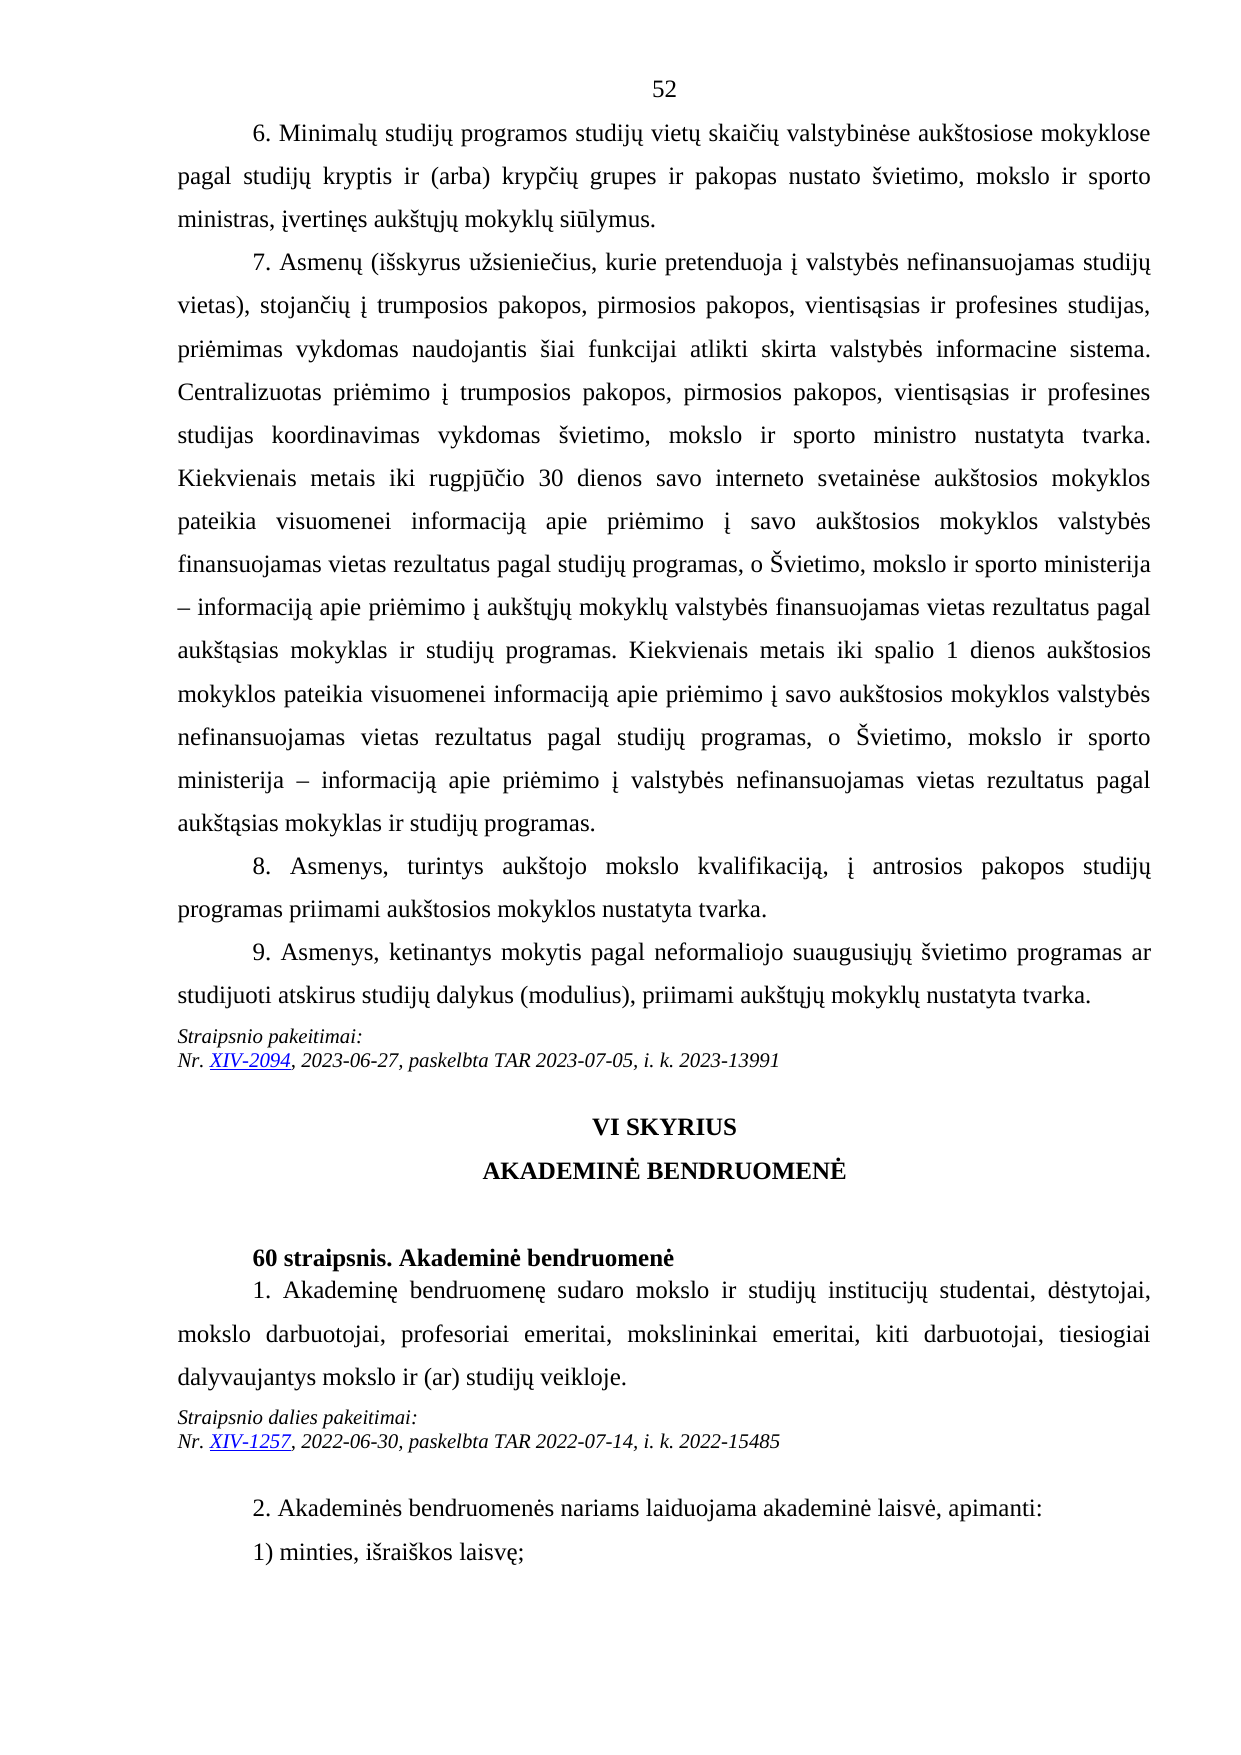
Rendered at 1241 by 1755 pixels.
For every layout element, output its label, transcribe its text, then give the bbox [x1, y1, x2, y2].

text AKADEMINĖ BENDRUOMENĖ [177, 1144, 1152, 1188]
text 1. Akademinę bendruomenę sudaro mokslo ir studijų institucijų studentai, dėstytojai, mokslo darbuotojai, profesoriai emeritai, mokslininkai emeritai, kiti darbuotojai, tiesiogiai dalyvaujantys mokslo ir (ar) studijų veikloje. [177, 1276, 1152, 1391]
text Straipsnio pakeitimai: [177, 1024, 1152, 1048]
text 6. Minimalų studijų programos studijų vietų skaičių valstybinėse aukštosiose mokyklose pagal studijų kryptis ir (arba) krypčių grupes ir pakopas nustato švietimo, mokslo ir sporto ministras, įvertinęs aukštųjų mokyklų siūlymus. [177, 118, 1152, 233]
text 60 straipsnis. Akademinė bendruomenė [177, 1232, 1152, 1276]
text VI SKYRIUS [177, 1101, 1152, 1144]
text Nr. XIV-1257, 2022-06-30, paskelbta TAR 2022-07-14, i. k. 2022-15485 [177, 1429, 1152, 1453]
text 9. Asmenys, ketinantys mokytis pagal neformaliojo suaugusiųjų švietimo programas ar studijuoti atskirus studijų dalykus (modulius), priimami aukštųjų mokyklų nustatyta tvarka. [177, 937, 1152, 1009]
text 2. Akademinės bendruomenės nariams laiduojama akademinė laisvė, apimanti: [177, 1482, 1152, 1526]
text 1) minties, išraiškos laisvę; [177, 1526, 1152, 1569]
text 8. Asmenys, turintys aukštojo mokslo kvalifikaciją, į antrosios pakopos studijų programas priimami aukštosios mokyklos nustatyta tvarka. [177, 851, 1152, 923]
text Straipsnio dalies pakeitimai: [177, 1405, 1152, 1429]
text 7. Asmenų (išskyrus užsieniečius, kurie pretenduoja į valstybės nefinansuojamas studijų vietas), stojančių į trumposios pakopos, pirmosios pakopos, vientisąsias ir profesines studijas, priėmimas vykdomas naudojantis šiai funkcijai atlikti skirta valstybės informacine sistema. Centralizuotas priėmimo į trumposios pakopos, pirmosios pakopos, vientisąsias ir profesines studijas koordinavimas vykdomas švietimo, mokslo ir sporto ministro nustatyta tvarka. Kiekvienais metais iki rugpjūčio 30 dienos savo interneto svetainėse aukštosios mokyklos pateikia visuomenei informaciją apie priėmimo į savo aukštosios mokyklos valstybės finansuojamas vietas rezultatus pagal studijų programas, o Švietimo, mokslo ir sporto ministerija – informaciją apie priėmimo į aukštųjų mokyklų valstybės finansuojamas vietas rezultatus pagal aukštąsias mokyklas ir studijų programas. Kiekvienais metais iki spalio 1 dienos aukštosios mokyklos pateikia visuomenei informaciją apie priėmimo į savo aukštosios mokyklos valstybės nefinansuojamas vietas rezultatus pagal studijų programas, o Švietimo, mokslo ir sporto ministerija – informaciją apie priėmimo į valstybės nefinansuojamas vietas rezultatus pagal aukštąsias mokyklas ir studijų programas. [177, 247, 1152, 837]
text Nr. XIV-2094, 2023-06-27, paskelbta TAR 2023-07-05, i. k. 2023-13991 [177, 1048, 1152, 1072]
